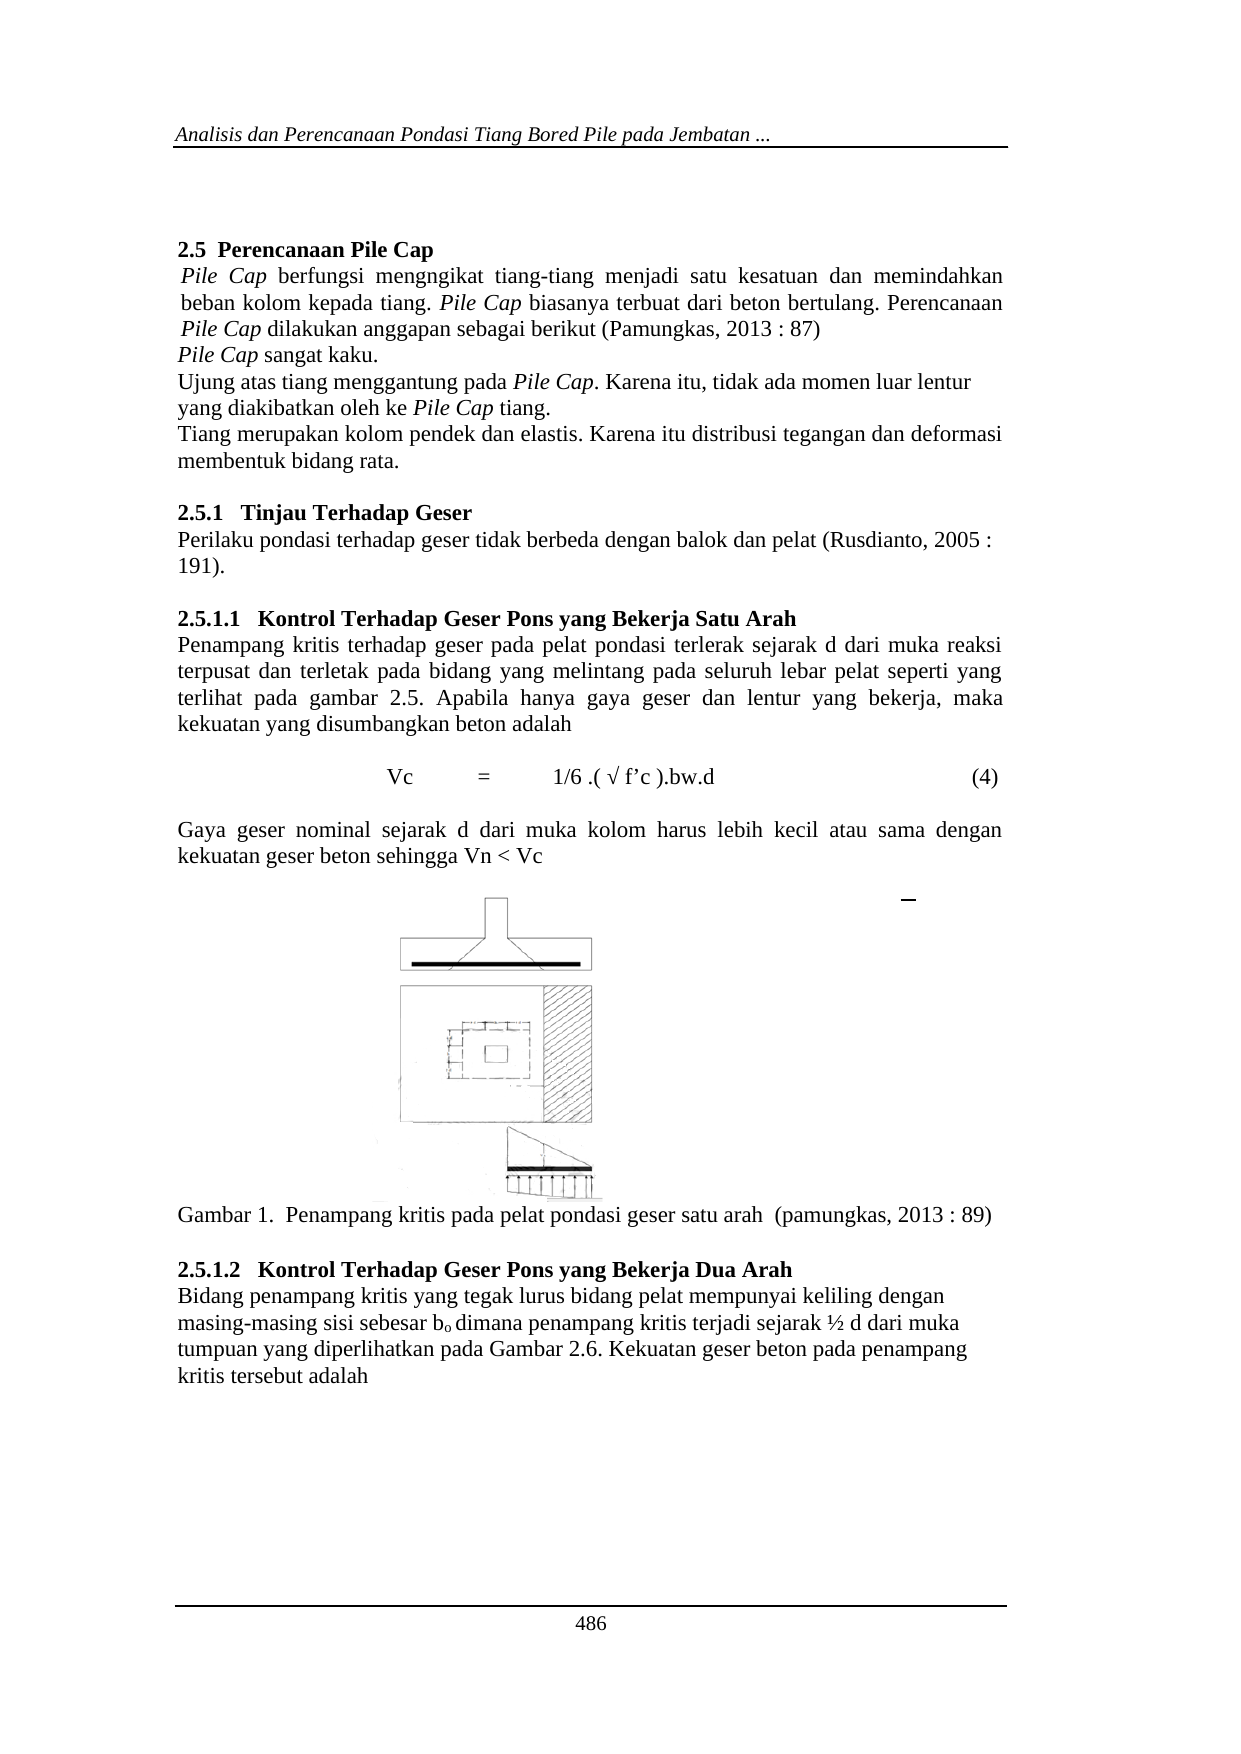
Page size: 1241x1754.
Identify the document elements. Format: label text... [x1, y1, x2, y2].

list Penampang kritis terhadap geser pada pelat pondasi terlerak sejarak d dari muka reaksi terpusat dan terletak pada bidang yang melintang pada seluruh lebar pelat seperti yang terlihat pada gambar 2.5. Apabila hanya gaya geser dan lentur yang bekerja, maka kekuatan yang disumbangkan beton adalah [177, 631, 1004, 737]
list 2.5.1.1 Kontrol Terhadap Geser Pons yang Bekerja Satu Arah [177, 605, 1004, 631]
list Vc = 1/6 .( √ f’c ).bw.d (4) [177, 763, 1004, 789]
list Bidang penampang kritis yang tegak lurus bidang pelat mempunyai keliling dengan masing-masing sisi sebesar bo dimana penampang kritis terjadi sejarak ½ d dari muka tumpuan yang diperlihatkan pada Gambar 2.6. Kekuatan geser beton pada penampang kritis tersebut adalah [177, 1283, 1004, 1388]
list 2.5.1.2 Kontrol Terhadap Geser Pons yang Bekerja Dua Arah [177, 1256, 1004, 1283]
list 2.5.1 Tinjau Terhadap Geser [177, 499, 1004, 526]
list 2.5 Perencanaan Pile Cap [177, 236, 1004, 262]
list Gaya geser nominal sejarak d dari muka kolom harus lebih kecil atau sama dengan kekuatan geser beton sehingga Vn < Vc [177, 816, 1004, 868]
list Perilaku pondasi terhadap geser tidak berbeda dengan balok dan pelat (Rusdianto, 2005 : 191). [177, 526, 1004, 578]
list Ujung atas tiang menggantung pada Pile Cap. Karena itu, tidak ada momen luar lentur yang diakibatkan oleh ke Pile Cap tiang. [177, 368, 1004, 420]
picture [372, 894, 809, 1202]
list Pile Cap sangat kaku. [177, 341, 1004, 368]
list Pile Cap berfungsi mengngikat tiang-tiang menjadi satu kesatuan dan memindahkan beban kolom kepada tiang. Pile Cap biasanya terbuat dari beton bertulang. Perencanaan Pile Cap dilakukan anggapan sebagai berikut (Pamungkas, 2013 : 87) [181, 262, 1004, 341]
list Gambar 1. Penampang kritis pada pelat pondasi geser satu arah (pamungkas, 2013 : 89) [177, 1201, 1004, 1227]
list Tiang merupakan kolom pendek dan elastis. Karena itu distribusi tegangan dan deformasi membentuk bidang rata. [177, 420, 1004, 473]
